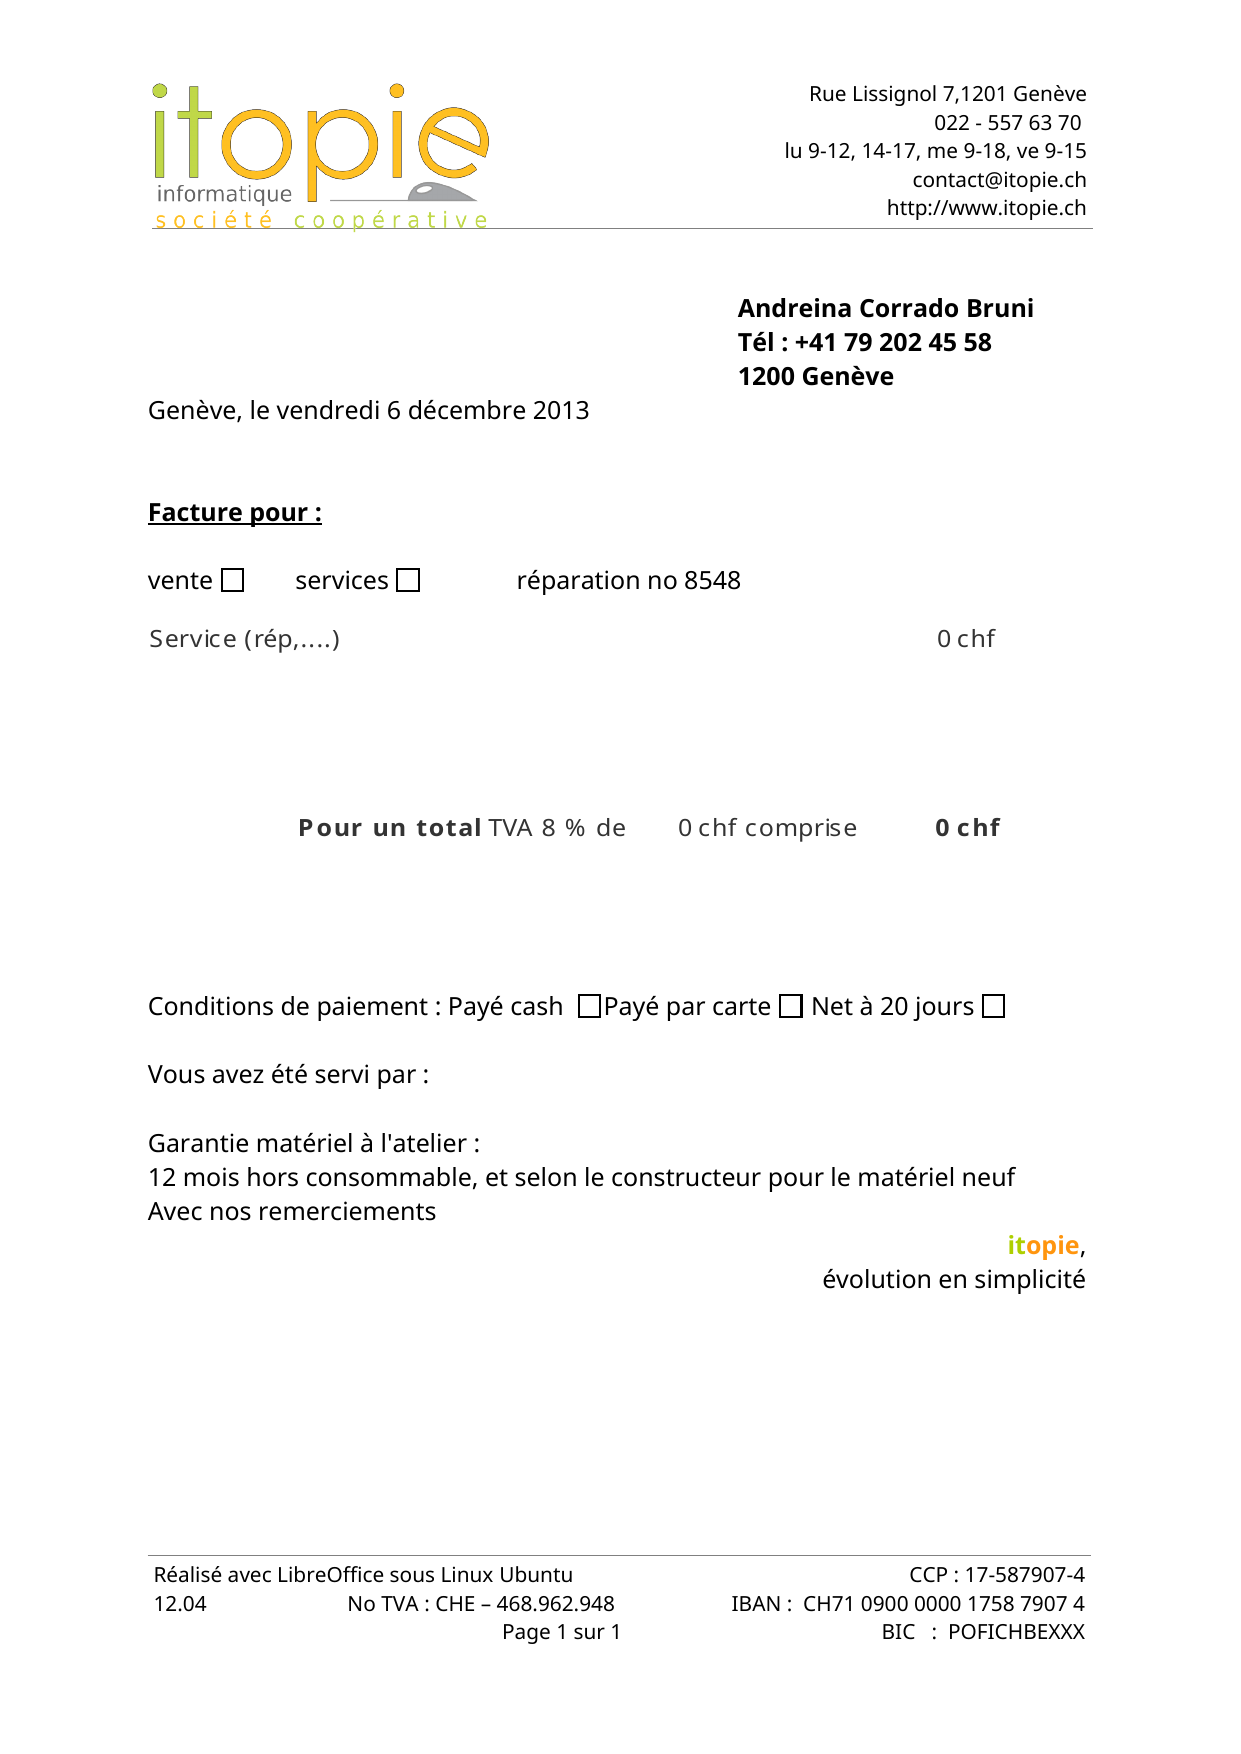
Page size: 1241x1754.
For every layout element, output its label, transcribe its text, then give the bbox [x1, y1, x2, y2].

text Conditions de paiement : Payé cash Payé par carte Net à 20 jours [148, 989, 1093, 1023]
text Genève, le vendredi 6 décembre 2013 [148, 392, 1093, 427]
text Avec nos remerciements [148, 1193, 1093, 1227]
text itopie, [148, 1227, 1093, 1262]
text vente services réparation no 8548 [148, 563, 1093, 597]
text Facture pour : [148, 495, 1093, 529]
picture [138, 72, 500, 244]
text Tél : +41 79 202 45 58 [148, 324, 1093, 358]
text Garantie matériel à l'atelier : [148, 1125, 1093, 1159]
text 12 mois hors consommable, et selon le constructeur pour le matériel neuf [148, 1159, 1093, 1193]
text 1200 Genève [148, 358, 1093, 392]
text Andreina Corrado Bruni [148, 290, 1093, 324]
text Vous avez été servi par : [148, 1057, 1093, 1091]
text évolution en simplicité [148, 1262, 1093, 1296]
